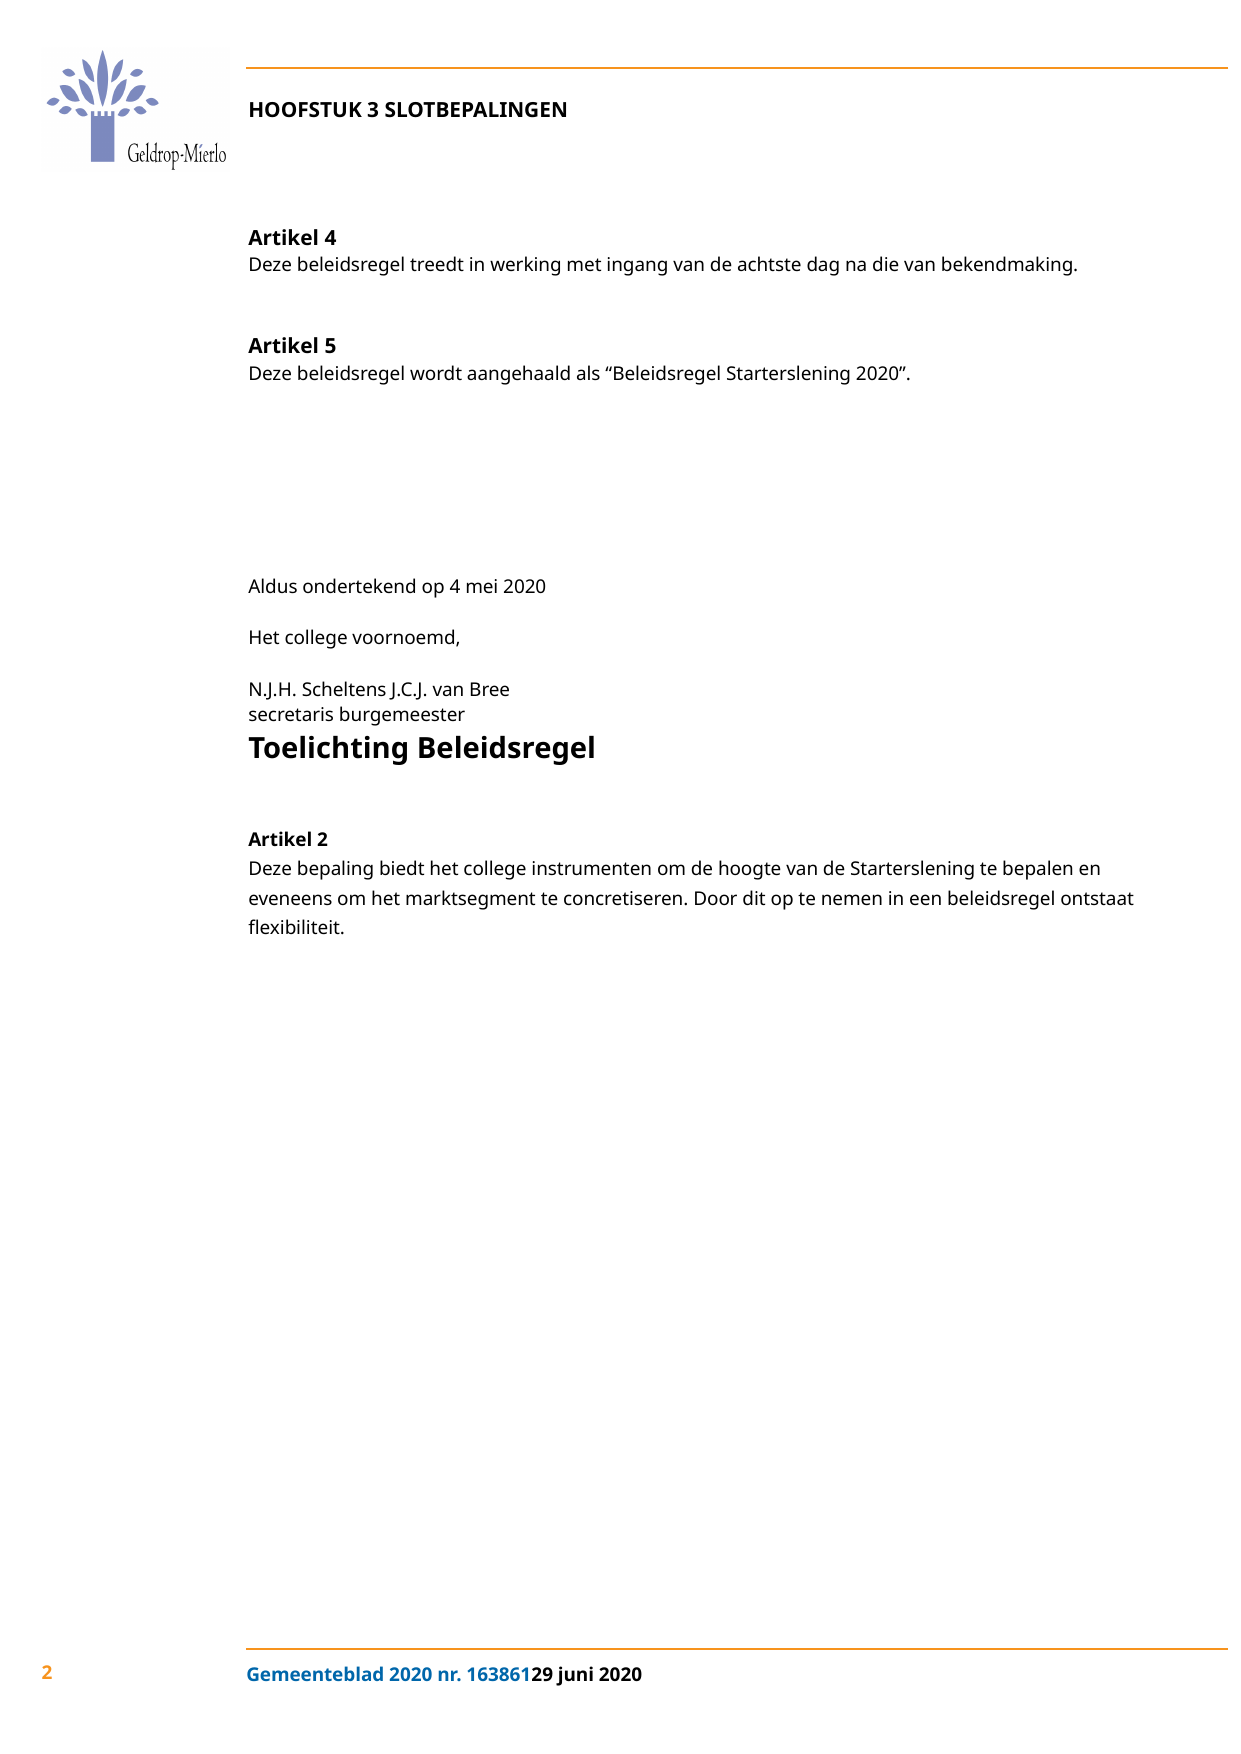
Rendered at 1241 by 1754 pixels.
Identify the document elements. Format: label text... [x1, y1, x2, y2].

text secretaris burgemeester [248, 702, 1152, 727]
text Artikel 5 [248, 331, 1152, 360]
text HOOFSTUK 3 SLOTBEPALINGEN [248, 95, 1152, 123]
text Aldus ondertekend op 4 mei 2020 [248, 573, 1152, 599]
text Deze bepaling biedt het college instrumenten om de hoogte van de Starterslening te bepalen en eveneens om het marktsegment te concretiseren. Door dit op te nemen in een beleidsregel ontstaat flexibiliteit. [248, 855, 1152, 940]
text Artikel 4 [248, 223, 1152, 251]
text Deze beleidsregel treedt in werking met ingang van de achtste dag na die van bekendmaking. [248, 251, 1152, 277]
picture [41, 47, 231, 172]
text N.J.H. Scheltens J.C.J. van Bree [248, 676, 1152, 702]
text Het college voornoemd, [248, 624, 1152, 650]
text Toelichting Beleidsregel [248, 727, 1152, 767]
text Artikel 2 [248, 826, 1152, 852]
text Deze beleidsregel wordt aangehaald als “Beleidsregel Starterslening 2020”. [248, 360, 1152, 386]
